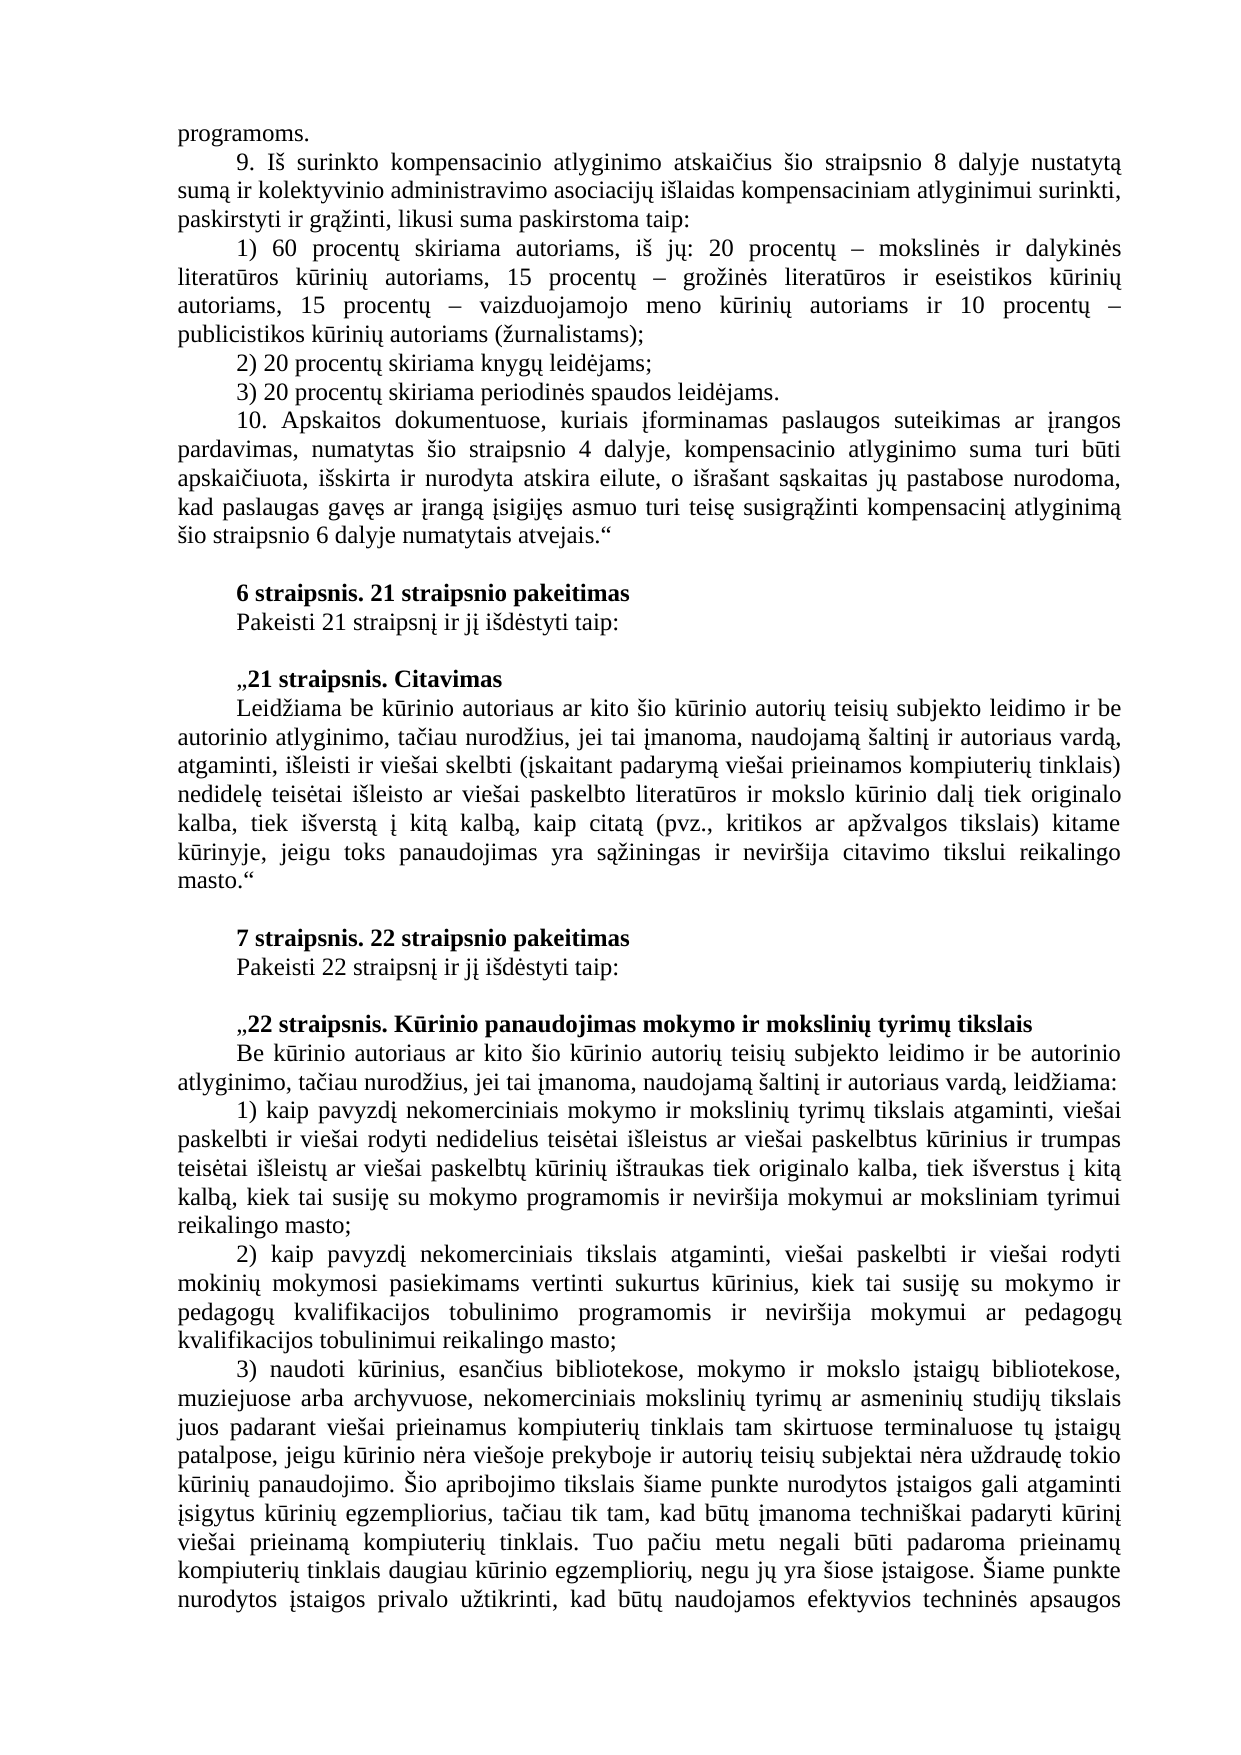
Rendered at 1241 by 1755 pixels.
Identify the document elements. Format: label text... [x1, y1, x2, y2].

text 6 straipsnis. 21 straipsnio pakeitimas [177, 578, 1122, 607]
text 2) 20 procentų skiriama knygų leidėjams; [177, 348, 1122, 377]
text 9. Iš surinkto kompensacinio atlyginimo atskaičius šio straipsnio 8 dalyje nustatytą sumą ir kolektyvinio administravimo asociacijų išlaidas kompensaciniam atlyginimui surinkti, paskirstyti ir grąžinti, likusi suma paskirstoma taip: [177, 147, 1122, 233]
text 3) 20 procentų skiriama periodinės spaudos leidėjams. [177, 377, 1122, 406]
text Be kūrinio autoriaus ar kito šio kūrinio autorių teisių subjekto leidimo ir be autorinio atlyginimo, tačiau nurodžius, jei tai įmanoma, naudojamą šaltinį ir autoriaus vardą, leidžiama: [177, 1038, 1122, 1096]
text 1) 60 procentų skiriama autoriams, iš jų: 20 procentų – mokslinės ir dalykinės literatūros kūrinių autoriams, 15 procentų – grožinės literatūros ir eseistikos kūrinių autoriams, 15 procentų – vaizduojamojo meno kūrinių autoriams ir 10 procentų – publicistikos kūrinių autoriams (žurnalistams); [177, 233, 1122, 348]
text Leidžiama be kūrinio autoriaus ar kito šio kūrinio autorių teisių subjekto leidimo ir be autorinio atlyginimo, tačiau nurodžius, jei tai įmanoma, naudojamą šaltinį ir autoriaus vardą, atgaminti, išleisti ir viešai skelbti (įskaitant padarymą viešai prieinamos kompiuterių tinklais) nedidelę teisėtai išleisto ar viešai paskelbto literatūros ir mokslo kūrinio dalį tiek originalo kalba, tiek išverstą į kitą kalbą, kaip citatą (pvz., kritikos ar apžvalgos tikslais) kitame kūrinyje, jeigu toks panaudojimas yra sąžiningas ir neviršija citavimo tikslui reikalingo masto.“ [177, 693, 1122, 894]
text 3) naudoti kūrinius, esančius bibliotekose, mokymo ir mokslo įstaigų bibliotekose, muziejuose arba archyvuose, nekomerciniais mokslinių tyrimų ar asmeninių studijų tikslais juos padarant viešai prieinamus kompiuterių tinklais tam skirtuose terminaluose tų įstaigų patalpose, jeigu kūrinio nėra viešoje prekyboje ir autorių teisių subjektai nėra uždraudę tokio kūrinių panaudojimo. Šio apribojimo tikslais šiame punkte nurodytos įstaigos gali atgaminti įsigytus kūrinių egzempliorius, tačiau tik tam, kad būtų įmanoma techniškai padaryti kūrinį viešai prieinamą kompiuterių tinklais. Tuo pačiu metu negali būti padaroma prieinamų kompiuterių tinklais daugiau kūrinio egzempliorių, negu jų yra šiose įstaigose. Šiame punkte nurodytos įstaigos privalo užtikrinti, kad būtų naudojamos efektyvios techninės apsaugos [177, 1354, 1122, 1613]
text „22 straipsnis. Kūrinio panaudojimas mokymo ir mokslinių tyrimų tikslais [177, 1009, 1122, 1038]
text Pakeisti 22 straipsnį ir jį išdėstyti taip: [177, 952, 1122, 981]
text programoms. [177, 118, 1122, 147]
text 10. Apskaitos dokumentuose, kuriais įforminamas paslaugos suteikimas ar įrangos pardavimas, numatytas šio straipsnio 4 dalyje, kompensacinio atlyginimo suma turi būti apskaičiuota, išskirta ir nurodyta atskira eilute, o išrašant sąskaitas jų pastabose nurodoma, kad paslaugas gavęs ar įrangą įsigijęs asmuo turi teisę susigrąžinti kompensacinį atlyginimą šio straipsnio 6 dalyje numatytais atvejais.“ [177, 406, 1122, 549]
text 2) kaip pavyzdį nekomerciniais tikslais atgaminti, viešai paskelbti ir viešai rodyti mokinių mokymosi pasiekimams vertinti sukurtus kūrinius, kiek tai susiję su mokymo ir pedagogų kvalifikacijos tobulinimo programomis ir neviršija mokymui ar pedagogų kvalifikacijos tobulinimui reikalingo masto; [177, 1239, 1122, 1354]
text „21 straipsnis. Citavimas [177, 664, 1122, 693]
text 7 straipsnis. 22 straipsnio pakeitimas [177, 923, 1122, 952]
text Pakeisti 21 straipsnį ir jį išdėstyti taip: [177, 607, 1122, 636]
text 1) kaip pavyzdį nekomerciniais mokymo ir mokslinių tyrimų tikslais atgaminti, viešai paskelbti ir viešai rodyti nedidelius teisėtai išleistus ar viešai paskelbtus kūrinius ir trumpas teisėtai išleistų ar viešai paskelbtų kūrinių ištraukas tiek originalo kalba, tiek išverstus į kitą kalbą, kiek tai susiję su mokymo programomis ir neviršija mokymui ar moksliniam tyrimui reikalingo masto; [177, 1096, 1122, 1239]
